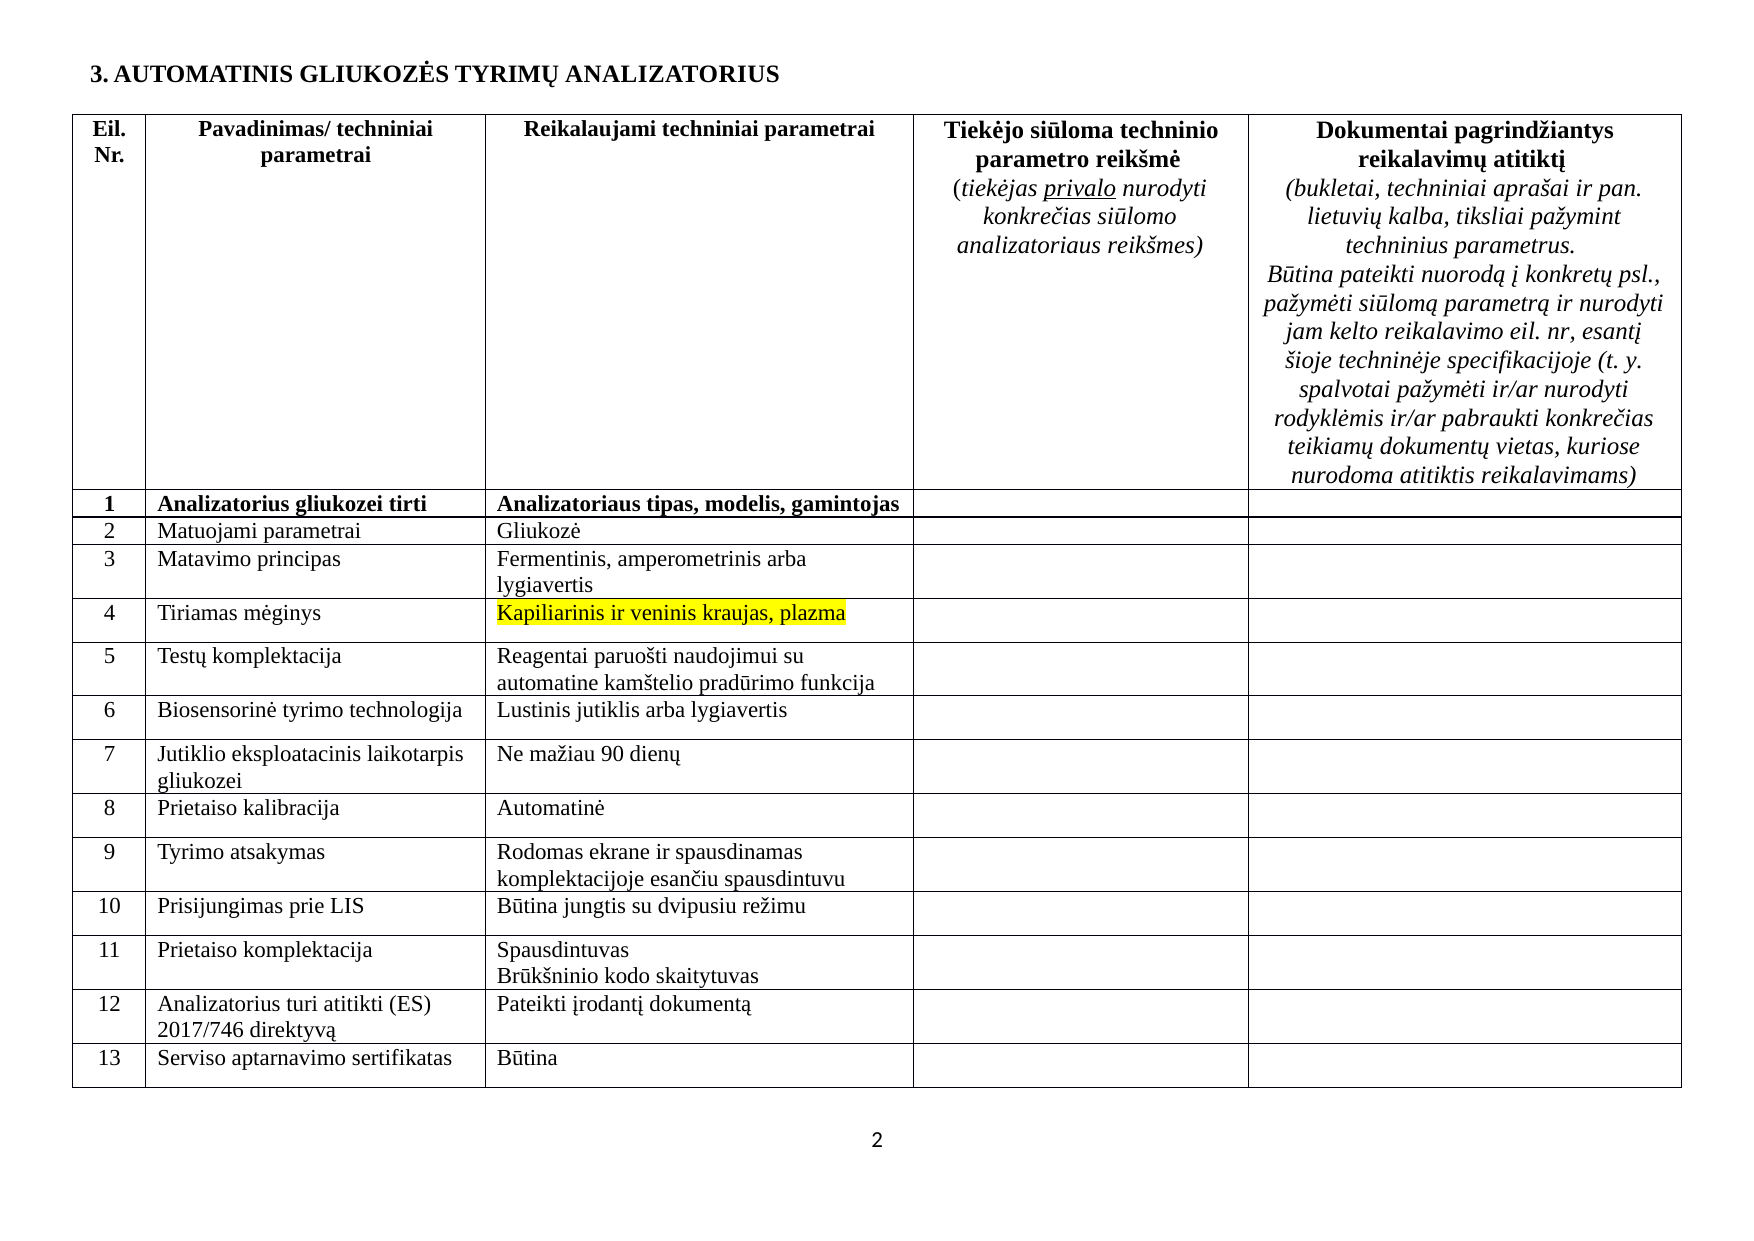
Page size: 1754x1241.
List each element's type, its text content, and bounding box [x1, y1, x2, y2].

table_cell [1249, 490, 1681, 516]
table_cell 6 [73, 696, 145, 739]
table_cell [914, 740, 1248, 793]
table_cell Būtina [486, 1044, 913, 1087]
text 3. AUTOMATINIS GLIUKOZĖS TYRIMŲ ANALIZATORIUS [90, 59, 1679, 88]
table_cell Prisijungimas prie LIS [146, 892, 485, 935]
table_cell [1249, 643, 1681, 695]
table_cell Lustinis jutiklis arba lygiavertis [486, 696, 913, 739]
table_cell [1249, 740, 1681, 793]
table_cell 3 [73, 545, 145, 597]
table_cell 13 [73, 1044, 145, 1087]
table_cell [914, 696, 1248, 739]
table_cell 10 [73, 892, 145, 935]
table_cell Analizatorius gliukozei tirti [146, 490, 485, 516]
table_cell [914, 490, 1248, 516]
table_cell 11 [73, 936, 145, 989]
table_cell Ne mažiau 90 dienų [486, 740, 913, 793]
table_cell Fermentinis, amperometrinis arba lygiavertis [486, 545, 913, 597]
table_cell Analizatorius turi atitikti (ES) 2017/746 direktyvą [146, 990, 485, 1042]
table_cell Tiriamas mėginys [146, 599, 485, 642]
table_header Dokumentai pagrindžiantys reikalavimų atitiktį (bukletai, techniniai aprašai ir pan. lietuvių kalba, tiksliai pažymint techninius parametrus. Būtina pateikti nuorodą į konkretų psl., pažymėti siūlomą parametrą ir nurodyti jam kelto reikalavimo eil. nr, esantį šioje techninėje specifikacijoje (t. y. spalvotai pažymėti ir/ar nurodyti rodyklėmis ir/ar pabraukti konkrečias teikiamų dokumentų vietas, kuriose nurodoma atitiktis reikalavimams) [1249, 115, 1681, 489]
table_cell 5 [73, 643, 145, 695]
table_cell Matavimo principas [146, 545, 485, 597]
table_cell Analizatoriaus tipas, modelis, gamintojas [486, 490, 913, 516]
table_cell [914, 545, 1248, 597]
table_cell [1249, 1044, 1681, 1087]
table_cell Prietaiso komplektacija [146, 936, 485, 989]
table_header Reikalaujami techniniai parametrai [486, 115, 913, 489]
table_cell [1249, 794, 1681, 837]
table_cell [1249, 545, 1681, 597]
table_header Pavadinimas/ techniniai parametrai [146, 115, 485, 489]
table_cell Matuojami parametrai [146, 518, 485, 544]
table_cell Gliukozė [486, 518, 913, 544]
table_cell [914, 518, 1248, 544]
table_cell Automatinė [486, 794, 913, 837]
table_cell Reagentai paruošti naudojimui su automatine kamštelio pradūrimo funkcija [486, 643, 913, 695]
table_cell 8 [73, 794, 145, 837]
table_cell [914, 936, 1248, 989]
table_cell 4 [73, 599, 145, 642]
table_cell [1249, 696, 1681, 739]
table_cell Jutiklio eksploatacinis laikotarpis gliukozei [146, 740, 485, 793]
table_cell [1249, 892, 1681, 935]
table_cell 2 [73, 518, 145, 544]
table_cell [914, 990, 1248, 1042]
table_cell Biosensorinė tyrimo technologija [146, 696, 485, 739]
table_cell 9 [73, 838, 145, 891]
table_cell Rodomas ekrane ir spausdinamas komplektacijoje esančiu spausdintuvu [486, 838, 913, 891]
table_cell [914, 599, 1248, 642]
table_cell 7 [73, 740, 145, 793]
table_cell [1249, 990, 1681, 1042]
table_cell Pateikti įrodantį dokumentą [486, 990, 913, 1042]
table_cell [914, 794, 1248, 837]
table_header Eil. Nr. [73, 115, 145, 489]
table_cell [914, 838, 1248, 891]
table_cell 1 [73, 490, 145, 516]
table_cell Serviso aptarnavimo sertifikatas [146, 1044, 485, 1087]
table_cell Testų komplektacija [146, 643, 485, 695]
table_cell 12 [73, 990, 145, 1042]
table_cell Tyrimo atsakymas [146, 838, 485, 891]
table_cell [1249, 518, 1681, 544]
table_cell [914, 892, 1248, 935]
table_cell Prietaiso kalibracija [146, 794, 485, 837]
table_cell Būtina jungtis su dvipusiu režimu [486, 892, 913, 935]
table_cell [1249, 599, 1681, 642]
table_cell [914, 643, 1248, 695]
table_cell Kapiliarinis ir veninis kraujas, plazma [486, 599, 913, 642]
table_cell [1249, 936, 1681, 989]
table_cell [914, 1044, 1248, 1087]
table_header Tiekėjo siūloma techninio parametro reikšmė (tiekėjas privalo nurodyti konkrečias siūlomo analizatoriaus reikšmes) [914, 115, 1248, 489]
table_cell Spausdintuvas Brūkšninio kodo skaitytuvas [486, 936, 913, 989]
table_cell [1249, 838, 1681, 891]
